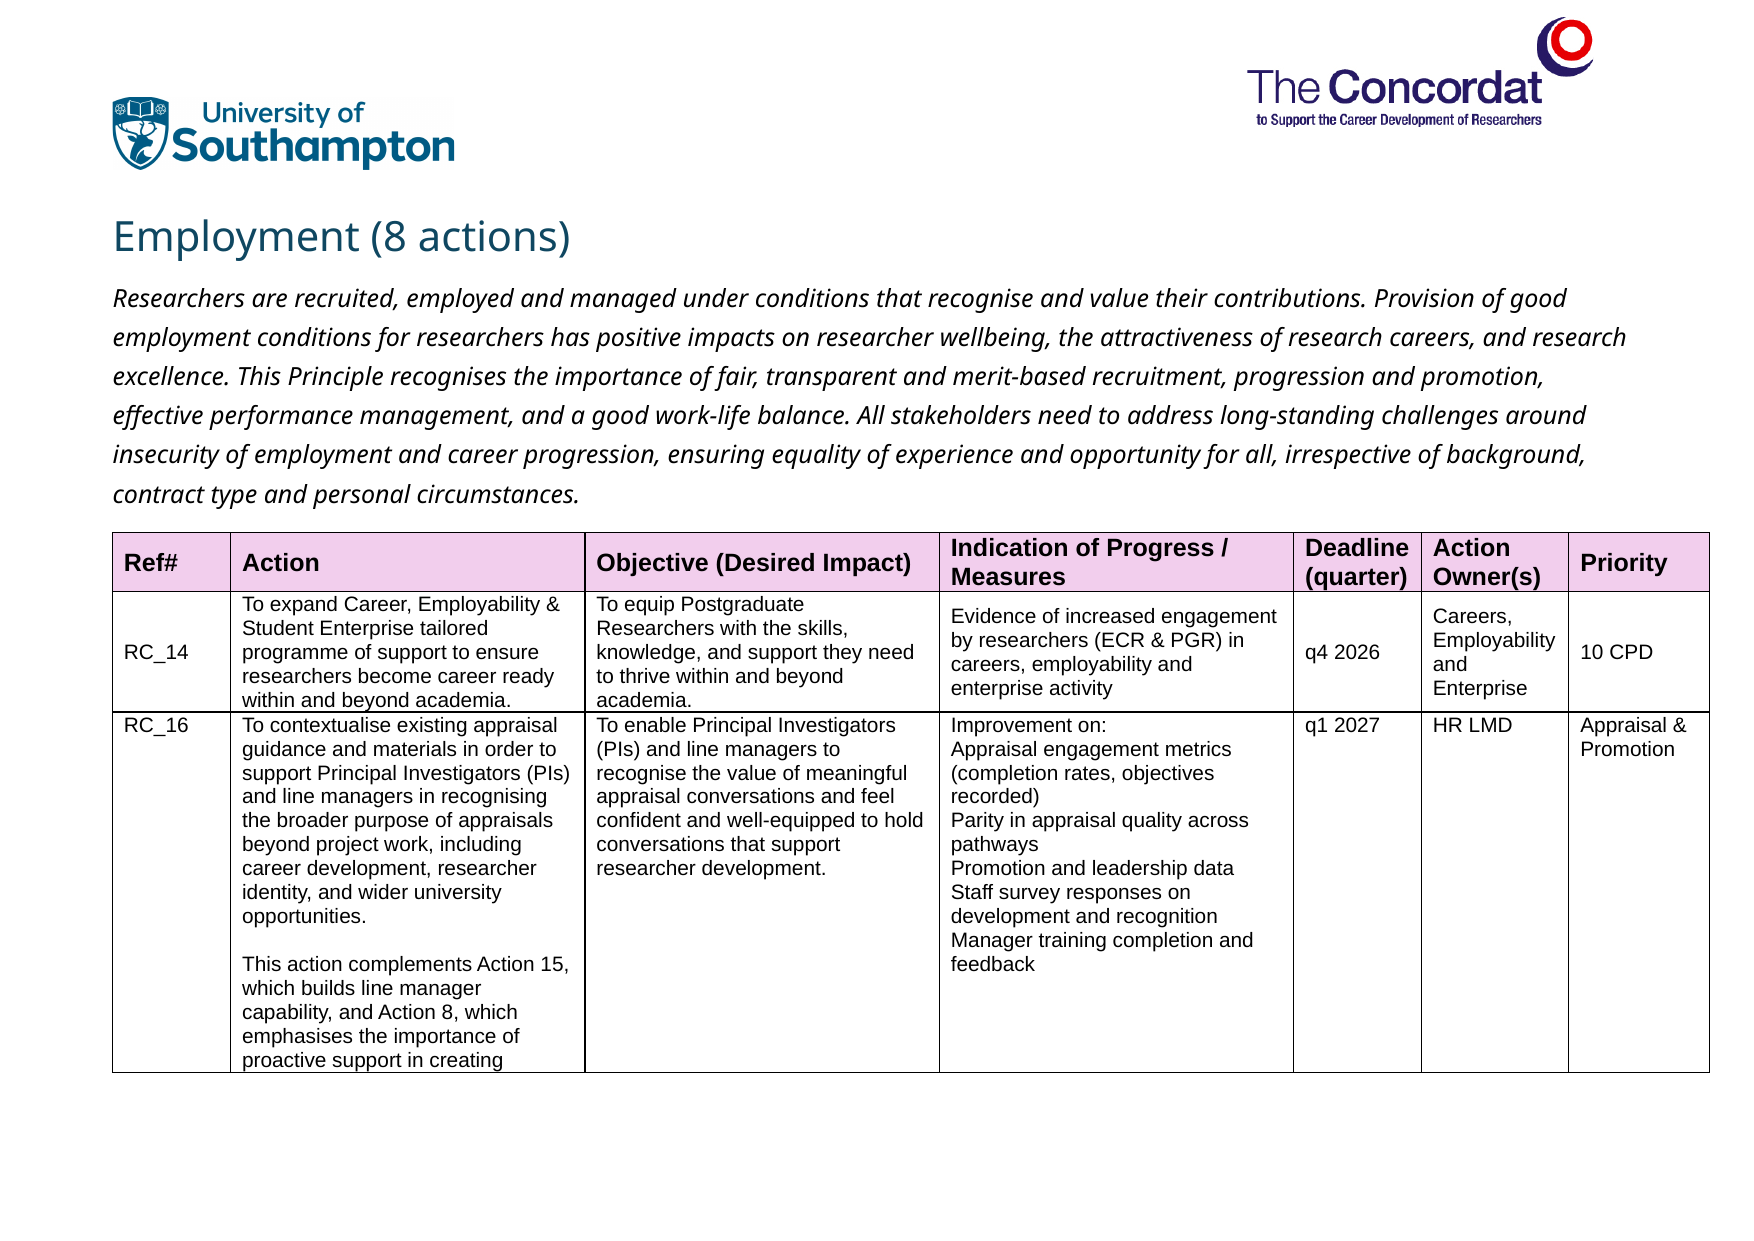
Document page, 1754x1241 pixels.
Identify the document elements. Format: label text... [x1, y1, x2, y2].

table_cell Improvement on: Appraisal engagement metrics (completion rates, objectives recorded) Parity in appraisal quality across pathways Promotion and leadership data Staff survey responses on development and recognition Manager training completion and feedback [940, 713, 1293, 1072]
table_header Objective (Desired Impact) [586, 533, 939, 591]
table_cell q1 2027 [1294, 713, 1421, 1072]
table_cell RC_16 [113, 713, 230, 1072]
table_cell 10 CPD [1569, 592, 1709, 711]
table_cell HR LMD [1422, 713, 1568, 1072]
table_header Action Owner(s) [1422, 533, 1568, 591]
text Researchers are recruited, employed and managed under conditions that recognise and value their contributions. Provision of good employment conditions for researchers has positive impacts on researcher wellbeing, the attractiveness of research careers, and research excellence. This Principle recognises the importance of fair, transparent and merit-based recruitment, progression and promotion, effective performance management, and a good work-life balance. All stakeholders need to address long-standing challenges around insecurity of employment and career progression, ensuring equality of experience and opportunity for all, irrespective of background, contract type and personal circumstances. [112, 280, 1641, 510]
table_header Deadline (quarter) [1294, 533, 1421, 591]
table_header Action [231, 533, 584, 591]
table_cell Careers, Employability and Enterprise [1422, 592, 1568, 711]
table_cell To equip Postgraduate Researchers with the skills, knowledge, and support they need to thrive within and beyond academia. [586, 592, 939, 711]
table_header Indication of Progress / Measures [940, 533, 1293, 591]
table_cell To enable Principal Investigators (PIs) and line managers to recognise the value of meaningful appraisal conversations and feel confident and well-equipped to hold conversations that support researcher development. [586, 713, 939, 1072]
table_cell To expand Career, Employability & Student Enterprise tailored programme of support to ensure researchers become career ready within and beyond academia. [231, 592, 584, 711]
table_cell q4 2026 [1294, 592, 1421, 711]
table_cell Evidence of increased engagement by researchers (ECR & PGR) in careers, employability and enterprise activity [940, 592, 1293, 711]
table_cell Appraisal & Promotion [1569, 713, 1709, 1072]
table_cell RC_14 [113, 592, 230, 711]
table_cell To contextualise existing appraisal guidance and materials in order to support Principal Investigators (PIs) and line managers in recognising the broader purpose of appraisals beyond project work, including career development, researcher identity, and wider university opportunities. This action complements Action 15, which builds line manager capability, and Action 8, which emphasises the importance of proactive support in creating [231, 713, 584, 1072]
subtitle Employment (8 actions) [112, 207, 1641, 264]
table_header Ref# [113, 533, 230, 591]
table_header Priority [1569, 533, 1709, 591]
